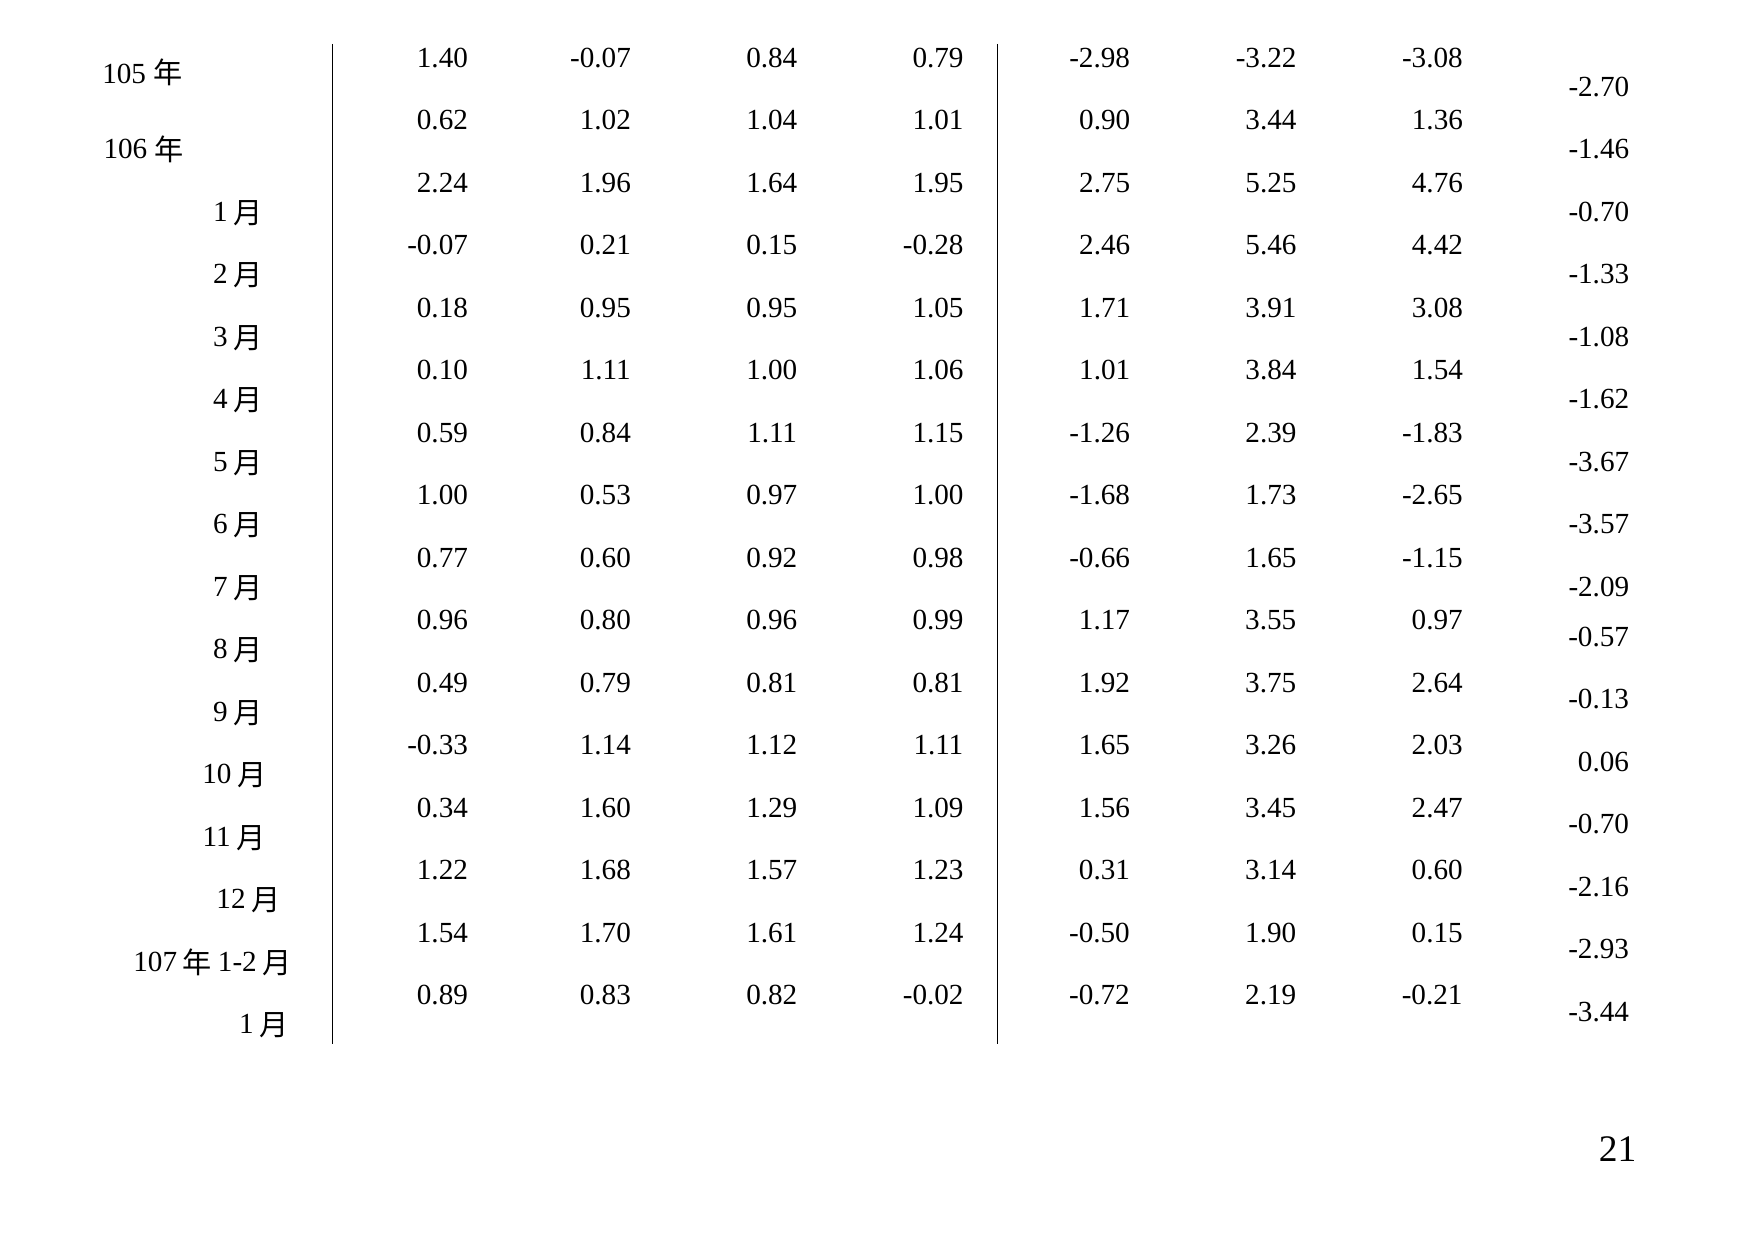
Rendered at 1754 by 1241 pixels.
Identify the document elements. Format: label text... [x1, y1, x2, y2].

table_cell 5.25 [1164, 169, 1330, 231]
table_cell 0.95 [665, 294, 831, 356]
table_cell 1.68 [502, 856, 665, 919]
table_cell 1.00 [831, 481, 997, 544]
table_cell 0.97 [665, 481, 831, 544]
table_cell -0.66 [998, 544, 1164, 606]
table_cell 10月 [91, 731, 332, 794]
table_cell -1.68 [998, 481, 1164, 544]
table_cell 0.77 [333, 544, 502, 606]
table_cell 0.62 [333, 106, 502, 169]
table_cell 1.11 [502, 356, 665, 419]
table_cell 1.29 [665, 794, 831, 856]
table_cell 1.09 [831, 794, 997, 856]
table_cell 3.26 [1164, 731, 1330, 794]
table_cell 0.60 [1330, 856, 1497, 919]
table_cell -1.62 [1497, 356, 1663, 419]
table_cell 6月 [91, 481, 332, 544]
table_cell 0.34 [333, 794, 502, 856]
table_cell 1.22 [333, 856, 502, 919]
table_cell 1.23 [831, 856, 997, 919]
table_cell 2.24 [333, 169, 502, 231]
table_cell 3.14 [1164, 856, 1330, 919]
table_cell -3.08 [1330, 44, 1497, 106]
table_cell -1.26 [998, 419, 1164, 481]
table_cell 0.99 [831, 606, 997, 669]
table_cell 4.76 [1330, 169, 1497, 231]
table_cell 1.05 [831, 294, 997, 356]
table_cell 0.18 [333, 294, 502, 356]
table_cell 1月 [91, 981, 332, 1044]
table_cell 3月 [91, 294, 332, 356]
table_cell 1.96 [502, 169, 665, 231]
table_cell 12月 [91, 856, 332, 919]
table_cell -0.07 [502, 44, 665, 106]
table_cell 107年1-2月 [91, 919, 332, 981]
table_cell -0.07 [333, 231, 502, 294]
table_cell 1.01 [831, 106, 997, 169]
table_cell -0.02 [831, 981, 997, 1044]
table_cell 1.54 [333, 919, 502, 981]
table_cell 1.06 [831, 356, 997, 419]
table_cell 1.60 [502, 794, 665, 856]
table_cell 1.14 [502, 731, 665, 794]
table_cell 3.84 [1164, 356, 1330, 419]
table_cell 1.00 [665, 356, 831, 419]
table_cell -3.44 [1497, 981, 1663, 1044]
table_cell -2.65 [1330, 481, 1497, 544]
table_cell 0.82 [665, 981, 831, 1044]
table_cell 0.84 [665, 44, 831, 106]
table_cell -0.13 [1497, 669, 1663, 731]
table_cell -2.09 [1497, 544, 1663, 606]
table_cell -0.50 [998, 919, 1164, 981]
table_cell 0.80 [502, 606, 665, 669]
table_cell 1.70 [502, 919, 665, 981]
table_cell 2.19 [1164, 981, 1330, 1044]
table_cell -1.08 [1497, 294, 1663, 356]
table_cell 105 年 [91, 44, 332, 106]
table_cell 4.42 [1330, 231, 1497, 294]
table_cell 0.31 [998, 856, 1164, 919]
table_cell 0.15 [665, 231, 831, 294]
table_cell -2.16 [1497, 856, 1663, 919]
table_cell 11月 [91, 794, 332, 856]
table_cell -1.33 [1497, 231, 1663, 294]
table_cell 0.89 [333, 981, 502, 1044]
table_cell 5月 [91, 419, 332, 481]
table_cell 1.64 [665, 169, 831, 231]
table_cell 1.57 [665, 856, 831, 919]
table_cell 0.84 [502, 419, 665, 481]
table_cell 1.12 [665, 731, 831, 794]
table_cell 2.46 [998, 231, 1164, 294]
table_cell 0.60 [502, 544, 665, 606]
table_cell 1.00 [333, 481, 502, 544]
table_cell 0.97 [1330, 606, 1497, 669]
table_cell 0.79 [831, 44, 997, 106]
table_cell 1.01 [998, 356, 1164, 419]
table_cell 0.81 [665, 669, 831, 731]
table_cell 0.95 [502, 294, 665, 356]
table_cell 0.90 [998, 106, 1164, 169]
table_cell 0.21 [502, 231, 665, 294]
table_cell 9月 [91, 669, 332, 731]
table_cell 2.39 [1164, 419, 1330, 481]
table_cell 0.53 [502, 481, 665, 544]
table_cell 8月 [91, 606, 332, 669]
table_cell -0.57 [1497, 606, 1663, 669]
table_cell 0.59 [333, 419, 502, 481]
table_cell -1.83 [1330, 419, 1497, 481]
table_cell 3.08 [1330, 294, 1497, 356]
table_cell 1.54 [1330, 356, 1497, 419]
table_cell -0.21 [1330, 981, 1497, 1044]
table_cell 1.61 [665, 919, 831, 981]
table_cell 1.90 [1164, 919, 1330, 981]
table_cell 1.15 [831, 419, 997, 481]
table_cell 106 年 [91, 106, 332, 169]
table_cell 1.65 [1164, 544, 1330, 606]
table_cell -0.72 [998, 981, 1164, 1044]
table_cell 1.56 [998, 794, 1164, 856]
table_cell 3.75 [1164, 669, 1330, 731]
table_cell 0.96 [333, 606, 502, 669]
table_cell 1.65 [998, 731, 1164, 794]
table_cell 1.36 [1330, 106, 1497, 169]
table_cell -3.57 [1497, 481, 1663, 544]
table_cell 4月 [91, 356, 332, 419]
table_cell -3.22 [1164, 44, 1330, 106]
table_cell 0.81 [831, 669, 997, 731]
table_cell -1.46 [1497, 106, 1663, 169]
table_cell -3.67 [1497, 419, 1663, 481]
table_cell 0.96 [665, 606, 831, 669]
table_cell 1月 [91, 169, 332, 231]
table_cell 3.55 [1164, 606, 1330, 669]
table_cell 1.24 [831, 919, 997, 981]
table_cell 0.98 [831, 544, 997, 606]
table_cell 0.06 [1497, 731, 1663, 794]
table_cell 1.40 [333, 44, 502, 106]
table_cell 0.79 [502, 669, 665, 731]
table_cell 1.02 [502, 106, 665, 169]
table_cell 0.15 [1330, 919, 1497, 981]
table_cell 1.73 [1164, 481, 1330, 544]
table_cell -0.33 [333, 731, 502, 794]
table_cell -2.70 [1497, 44, 1663, 106]
table_cell 2.75 [998, 169, 1164, 231]
table_cell 1.71 [998, 294, 1164, 356]
table_cell 3.45 [1164, 794, 1330, 856]
table_cell 1.17 [998, 606, 1164, 669]
table_cell -1.15 [1330, 544, 1497, 606]
table_cell 0.49 [333, 669, 502, 731]
table_cell -0.70 [1497, 169, 1663, 231]
table_cell 2.47 [1330, 794, 1497, 856]
table_cell 3.44 [1164, 106, 1330, 169]
table_cell 0.83 [502, 981, 665, 1044]
table_cell -2.93 [1497, 919, 1663, 981]
table_cell 1.11 [665, 419, 831, 481]
table_cell 1.04 [665, 106, 831, 169]
table_cell 2.64 [1330, 669, 1497, 731]
table_cell -0.28 [831, 231, 997, 294]
table_cell 0.10 [333, 356, 502, 419]
table_cell 0.92 [665, 544, 831, 606]
table_cell 1.95 [831, 169, 997, 231]
table_cell -0.70 [1497, 794, 1663, 856]
table_cell 1.92 [998, 669, 1164, 731]
table_cell -2.98 [998, 44, 1164, 106]
table_cell 7月 [91, 544, 332, 606]
table_cell 1.11 [831, 731, 997, 794]
table_cell 3.91 [1164, 294, 1330, 356]
table_cell 2.03 [1330, 731, 1497, 794]
table_cell 5.46 [1164, 231, 1330, 294]
table_cell 2月 [91, 231, 332, 294]
